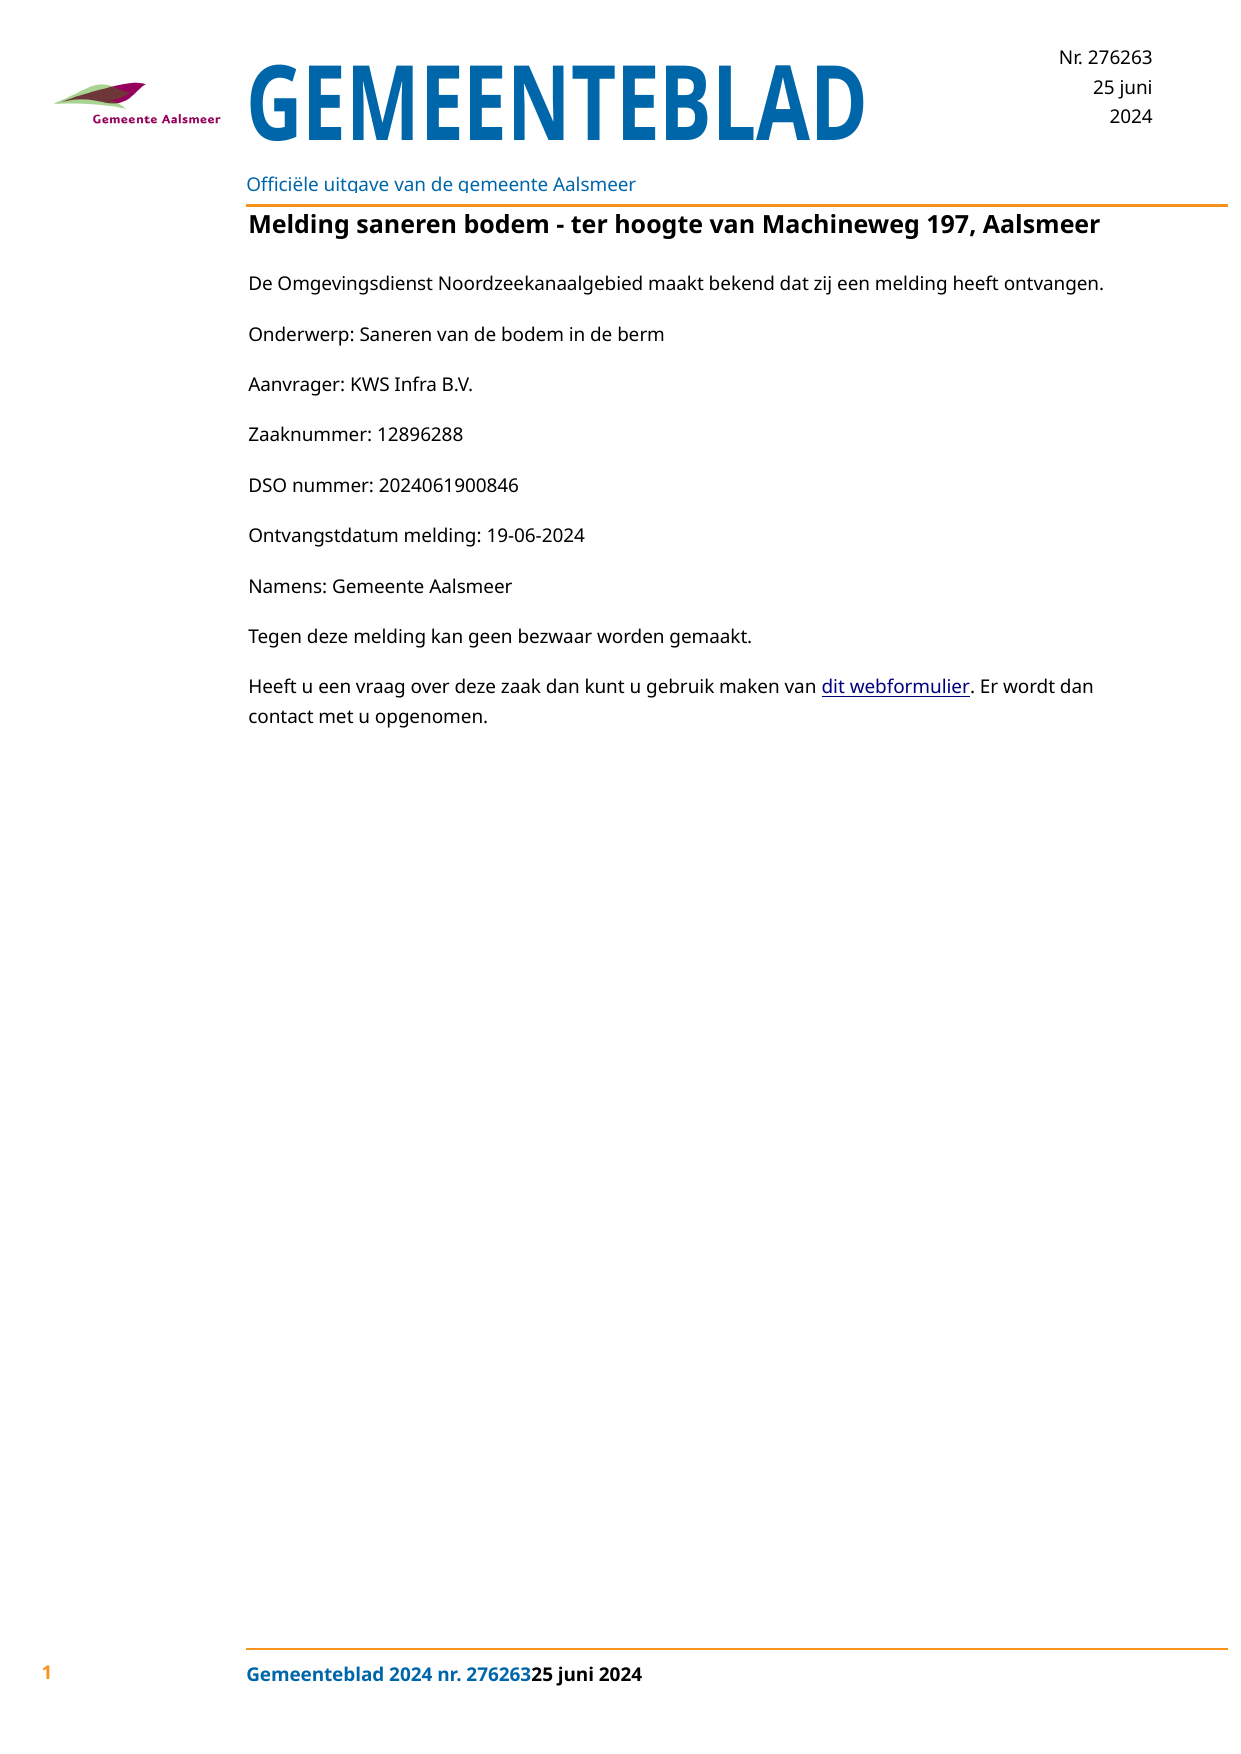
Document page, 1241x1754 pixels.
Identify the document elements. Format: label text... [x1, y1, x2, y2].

text De Omgevingsdienst Noordzeekanaalgebied maakt bekend dat zij een melding heeft ontvangen. [248, 270, 1152, 296]
text Onderwerp: Saneren van de bodem in de berm [248, 321, 1152, 346]
text Zaaknummer: 12896288 [248, 422, 1152, 447]
picture [41, 47, 231, 172]
text Ontvangstdatum melding: 19-06-2024 [248, 522, 1152, 548]
text Melding saneren bodem - ter hoogte van Machineweg 197, Aalsmeer [248, 207, 1152, 241]
text Namens: Gemeente Aalsmeer [248, 573, 1152, 598]
text Tegen deze melding kan geen bezwaar worden gemaakt. [248, 623, 1152, 649]
text Aanvrager: KWS Infra B.V. [248, 371, 1152, 397]
text DSO nummer: 2024061900846 [248, 472, 1152, 498]
text Heeft u een vraag over deze zaak dan kunt u gebruik maken van dit webformulier. Er wordt dan contact met u opgenomen. [248, 674, 1152, 729]
